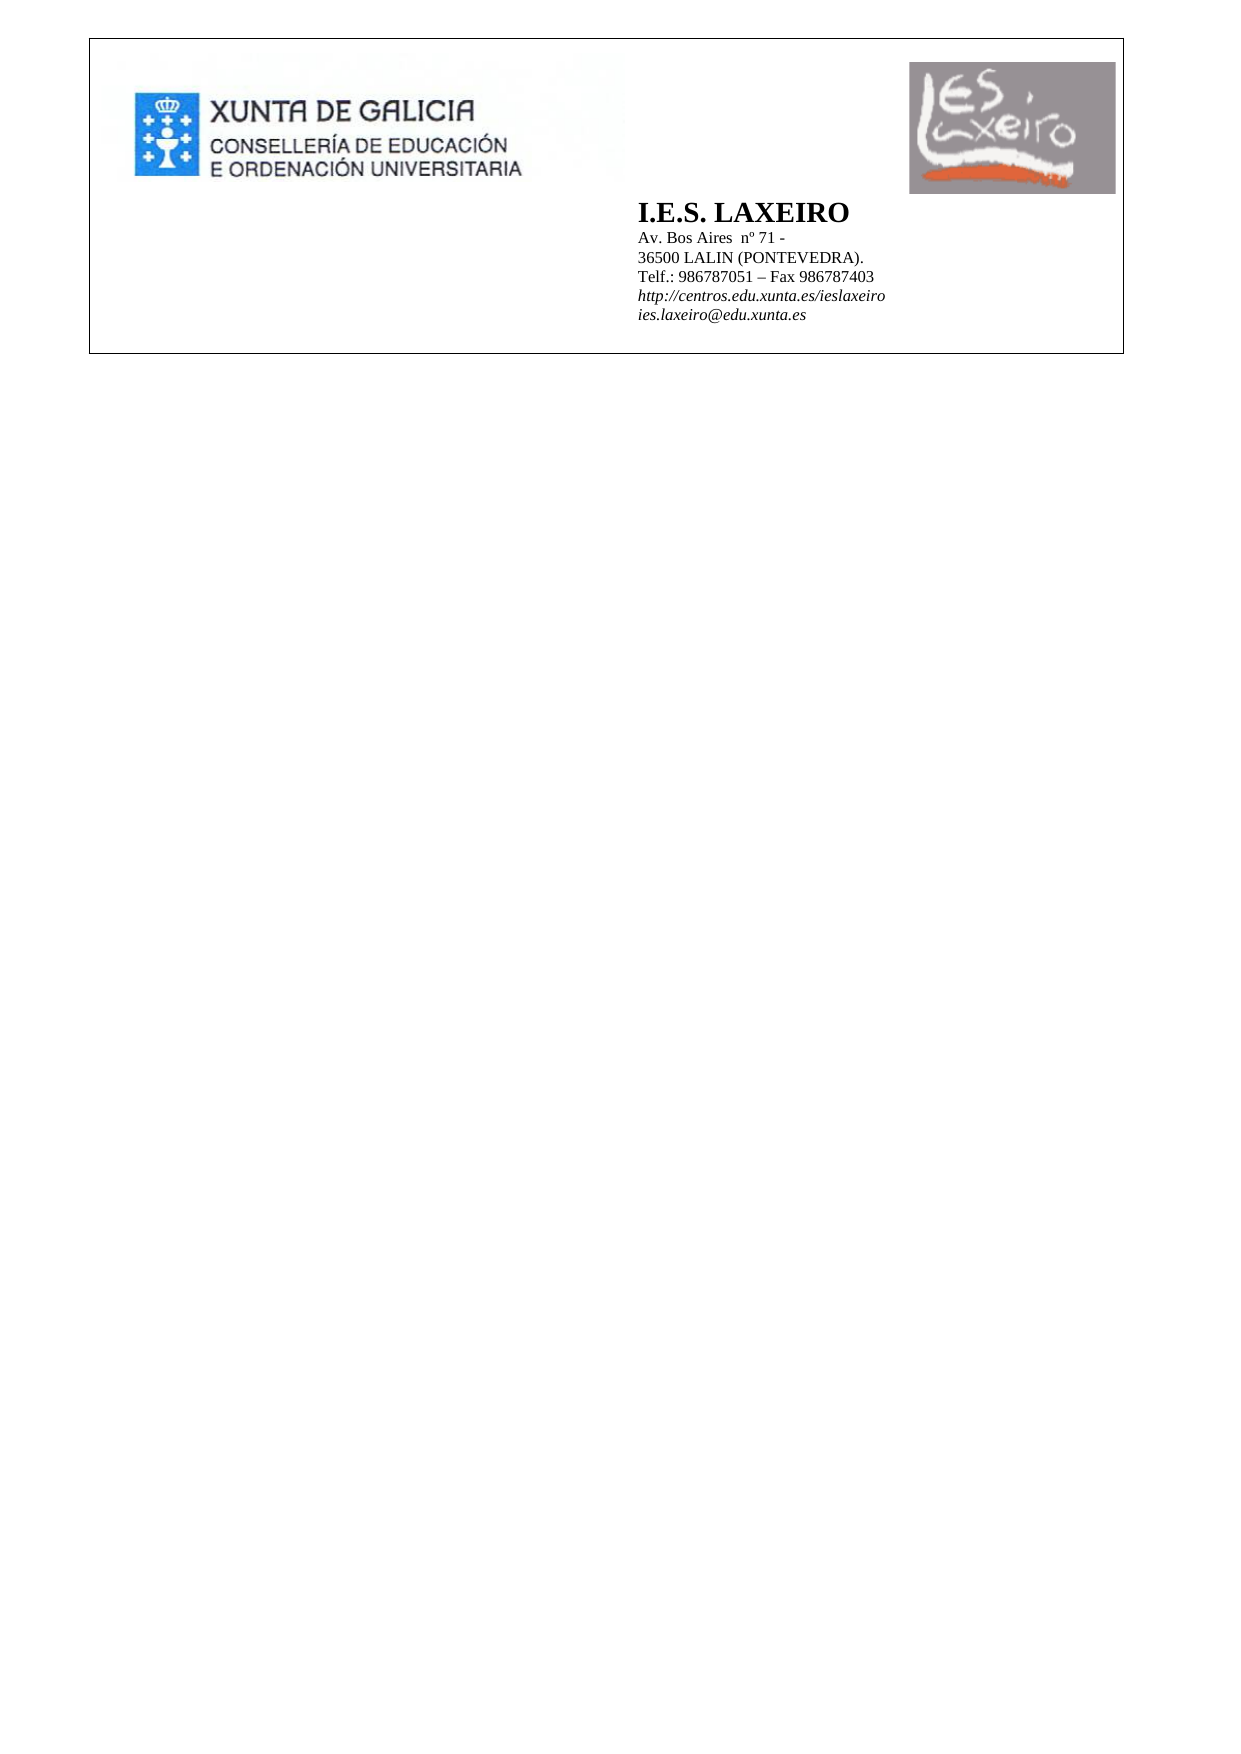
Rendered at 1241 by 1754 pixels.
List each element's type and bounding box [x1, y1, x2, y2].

picture [909, 62, 1116, 194]
picture [101, 53, 625, 182]
